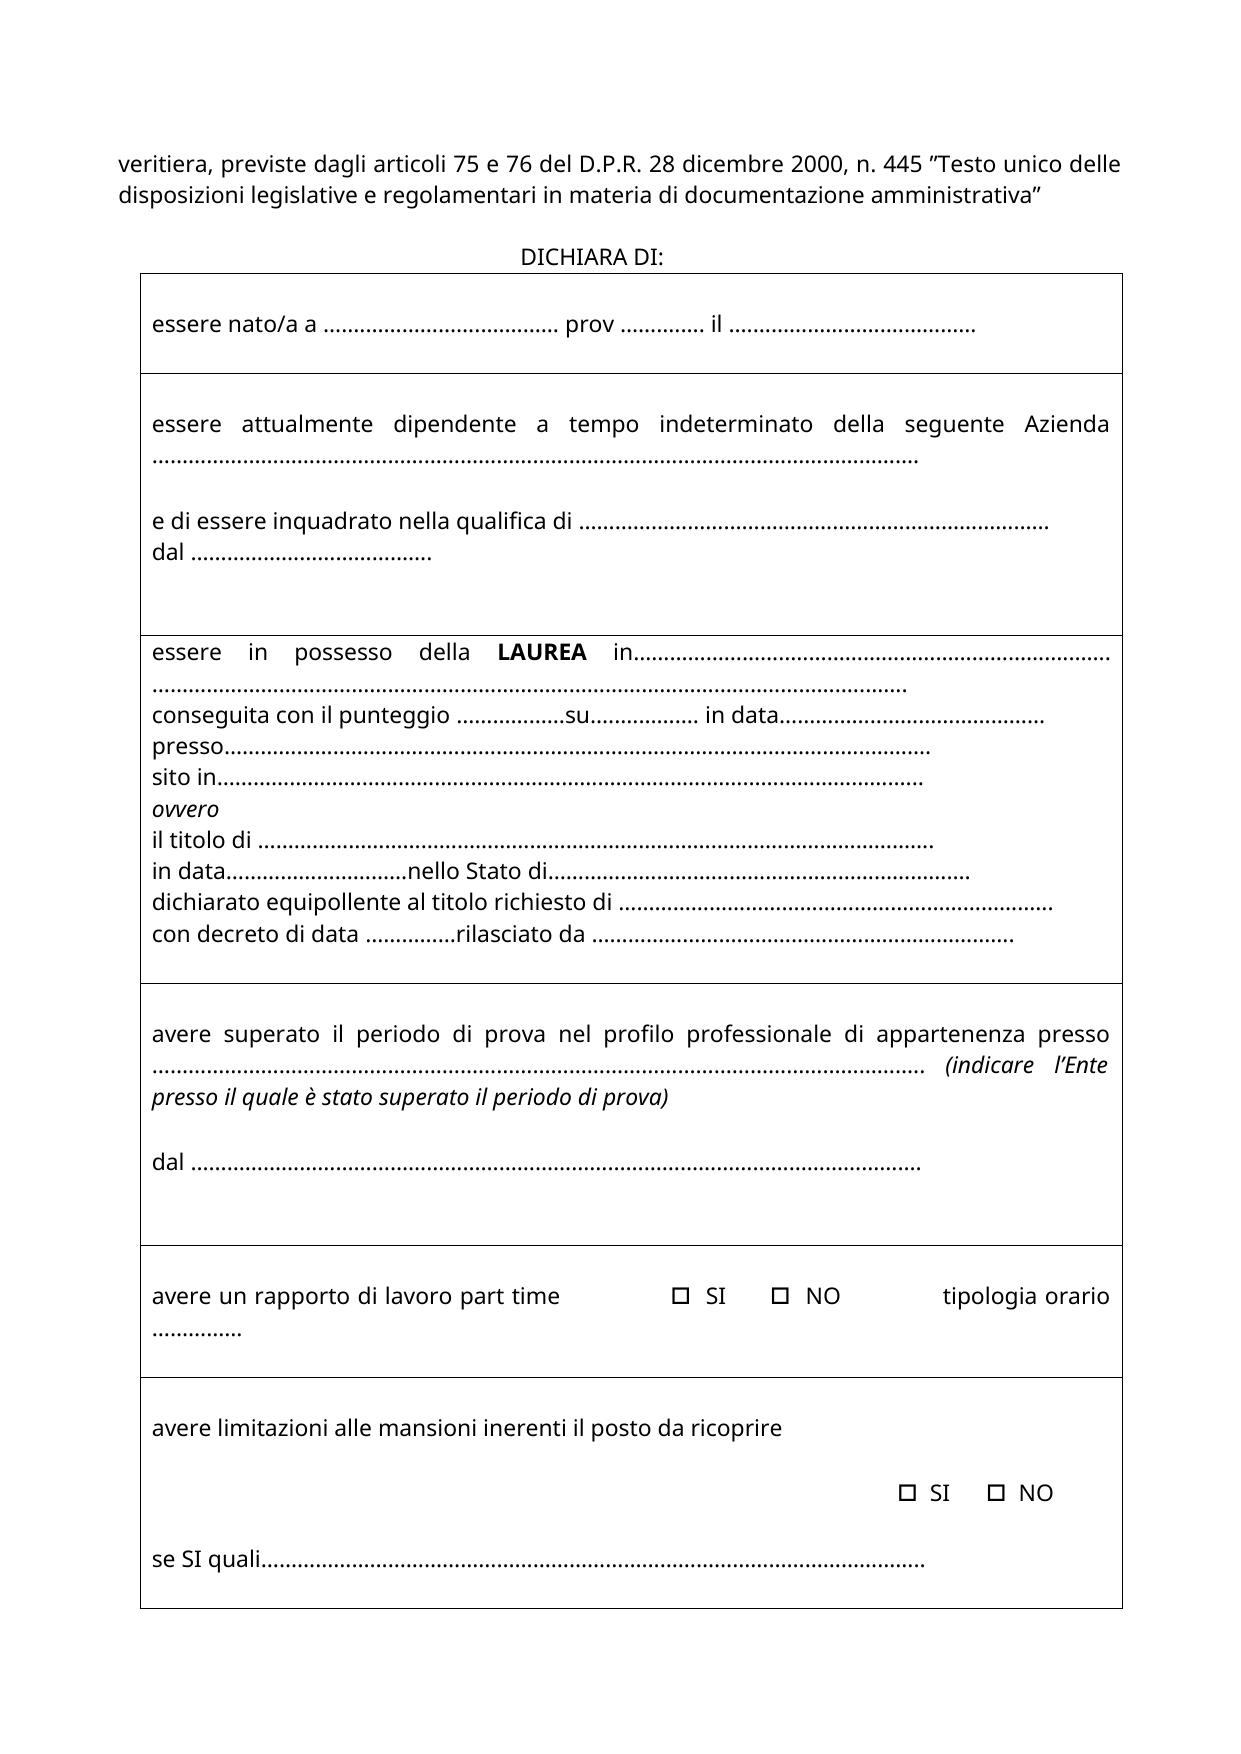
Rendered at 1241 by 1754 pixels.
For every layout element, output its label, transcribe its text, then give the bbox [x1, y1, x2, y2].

table_cell [118, 1245, 140, 1377]
table_header essere nato/a a ….…………………..………… prov ……….…. il ….…………………….………… [141, 274, 1122, 373]
table_cell [118, 635, 140, 983]
table_cell [118, 373, 140, 635]
text veritiera, previste dagli articoli 75 e 76 del D.P.R. 28 dicembre 2000, n. 445 ”Testo unico delle disposizioni legislative e regolamentari in materia di documentazione amministrativa” [118, 148, 1122, 210]
table_cell essere attualmente dipendente a tempo indeterminato della seguente Azienda ………………………………………………………………………………………………………………. e di essere inquadrato nella qualifica di …………………………………………………………………… dal …………………………………. [141, 374, 1122, 635]
table_cell avere limitazioni alle mansioni inerenti il posto da ricoprire o SI o NO se SI quali……………………………………………………………………………………………….. [141, 1378, 1122, 1608]
text DICHIARA DI: [62, 241, 1122, 273]
table_cell avere superato il periodo di prova nel profilo professionale di appartenenza presso ……………………………………………………………………………………………………………….. (indicare l’Ente presso il quale è stato superato il periodo di prova) dal …………………………………………………………………………………………………………. [141, 984, 1122, 1245]
table_cell [118, 1377, 140, 1608]
table_header [118, 273, 140, 373]
table_cell avere un rapporto di lavoro part time o SI o NO tipologia orario …………… [141, 1246, 1122, 1377]
table_cell essere in possesso della LAUREA in………………………..………………………………….………. …………………………………………………………………………………………..…………..……. conseguita con il punteggio ………………su…..…………. in data……………..……………………… presso……………………………………………………………………………………………..………. sito in……………………………………………………………………………………………………... ovvero il titolo di …………………………………………………………………………………………………. in data…………………………nello Stato di……………………………………………………………. dichiarato equipollente al titolo richiesto di ……………………………………………………………... con decreto di data ……………rilasciato da ……………………………………………………………. [141, 636, 1122, 983]
table_cell [118, 983, 140, 1245]
